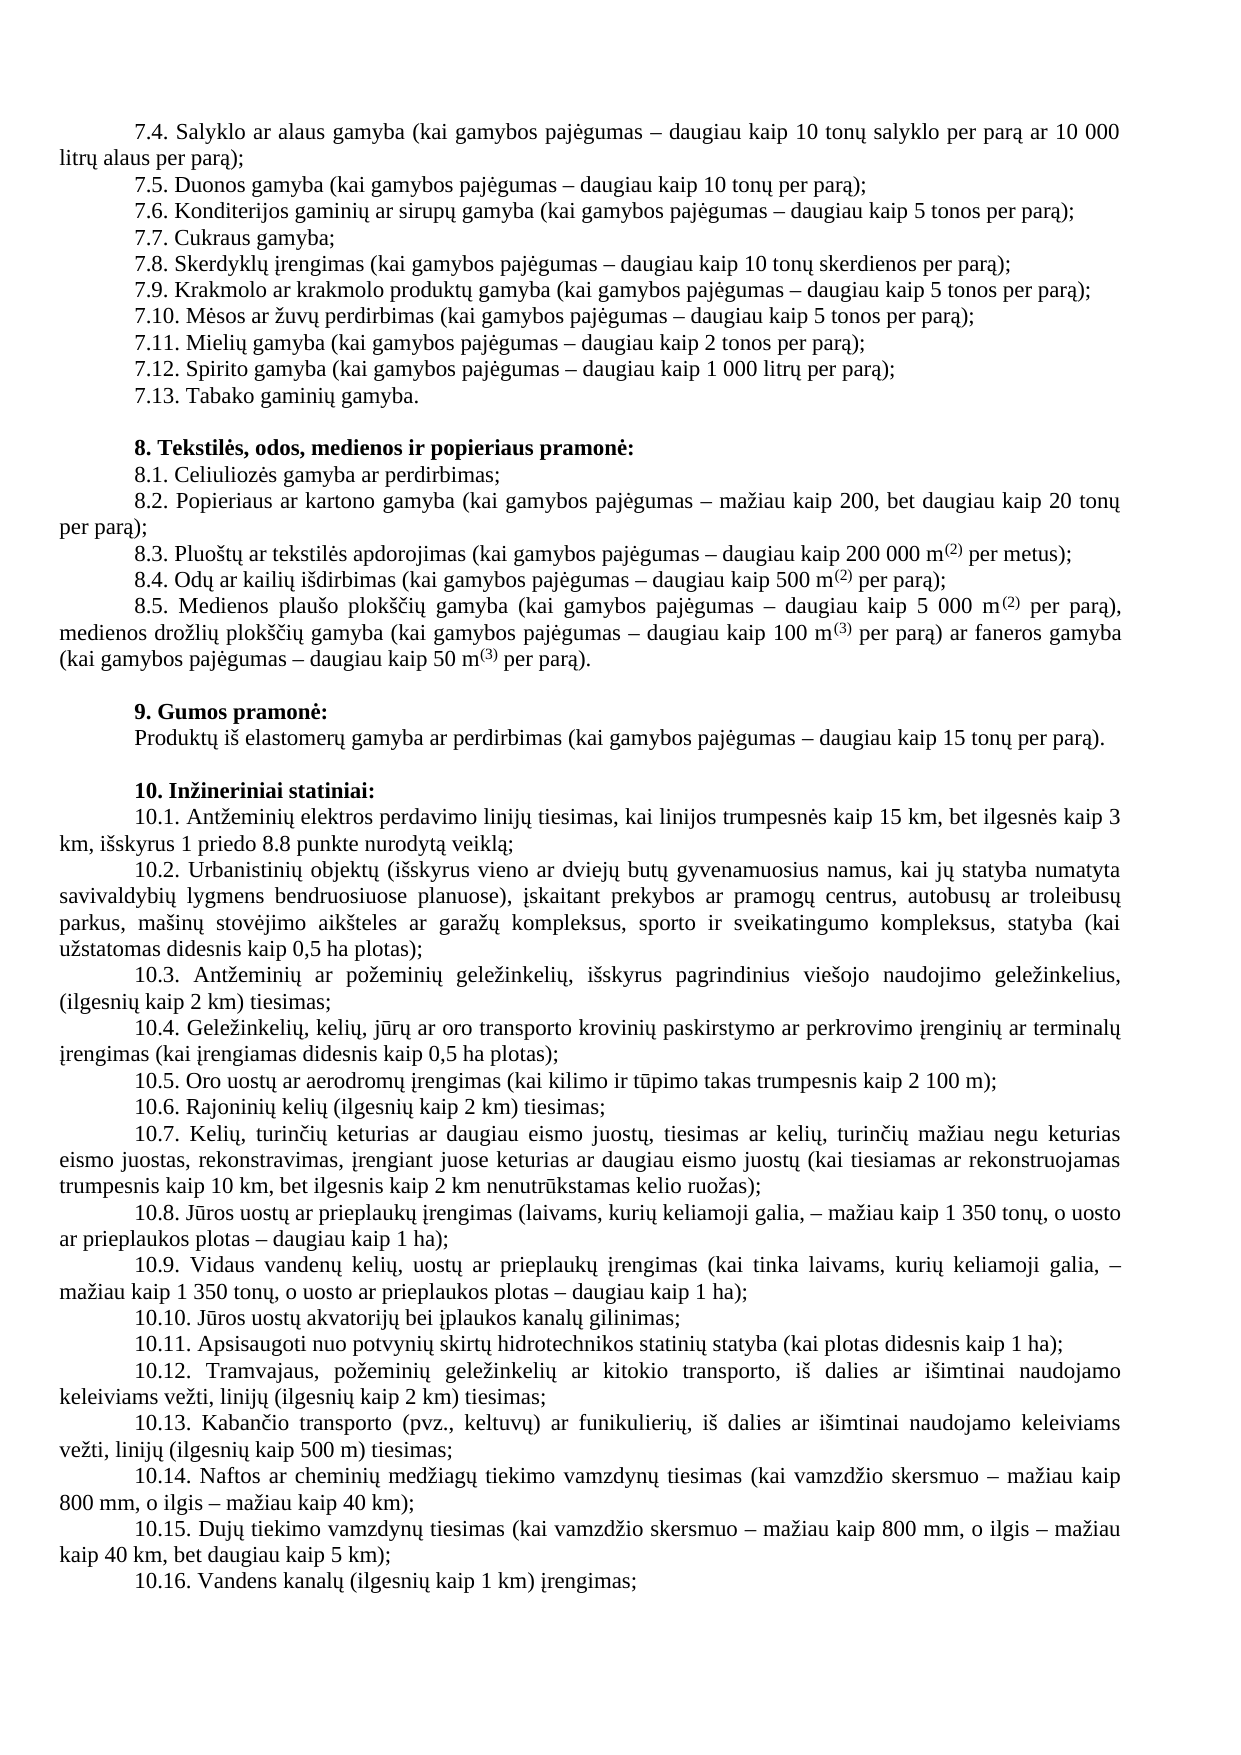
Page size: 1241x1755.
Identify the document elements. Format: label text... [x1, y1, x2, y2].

text 10.16. Vandens kanalų (ilgesnių kaip 1 km) įrengimas; [59, 1568, 1122, 1594]
text 10.3. Antžeminių ar požeminių geležinkelių, išskyrus pagrindinius viešojo naudojimo geležinkelius, (ilgesnių kaip 2 km) tiesimas; [59, 961, 1122, 1014]
text 7.9. Krakmolo ar krakmolo produktų gamyba (kai gamybos pajėgumas – daugiau kaip 5 tonos per parą); [59, 276, 1122, 303]
text 10.7. Kelių, turinčių keturias ar daugiau eismo juostų, tiesimas ar kelių, turinčių mažiau negu keturias eismo juostas, rekonstravimas, įrengiant juose keturias ar daugiau eismo juostų (kai tiesiamas ar rekonstruojamas trumpesnis kaip 10 km, bet ilgesnis kaip 2 km nenutrūkstamas kelio ruožas); [59, 1119, 1122, 1199]
text 7.12. Spirito gamyba (kai gamybos pajėgumas – daugiau kaip 1 000 litrų per parą); [59, 355, 1122, 382]
text 7.4. Salyklo ar alaus gamyba (kai gamybos pajėgumas – daugiau kaip 10 tonų salyklo per parą ar 10 000 litrų alaus per parą); [59, 118, 1122, 171]
text 7.8. Skerdyklų įrengimas (kai gamybos pajėgumas – daugiau kaip 10 tonų skerdienos per parą); [59, 250, 1122, 276]
text 10.13. Kabančio transporto (pvz., keltuvų) ar funikulierių, iš dalies ar išimtinai naudojamo keleiviams vežti, linijų (ilgesnių kaip 500 m) tiesimas; [59, 1409, 1122, 1462]
text 7.7. Cukraus gamyba; [59, 223, 1122, 250]
text 10.10. Jūros uostų akvatorijų bei įplaukos kanalų gilinimas; [59, 1304, 1122, 1330]
text 10.15. Dujų tiekimo vamzdynų tiesimas (kai vamzdžio skersmuo – mažiau kaip 800 mm, o ilgis – mažiau kaip 40 km, bet daugiau kaip 5 km); [59, 1515, 1122, 1568]
text 10.6. Rajoninių kelių (ilgesnių kaip 2 km) tiesimas; [59, 1093, 1122, 1119]
text 8. Tekstilės, odos, medienos ir popieriaus pramonė: [59, 434, 1122, 461]
text 7.10. Mėsos ar žuvų perdirbimas (kai gamybos pajėgumas – daugiau kaip 5 tonos per parą); [59, 303, 1122, 329]
text 10.14. Naftos ar cheminių medžiagų tiekimo vamzdynų tiesimas (kai vamzdžio skersmuo – mažiau kaip 800 mm, o ilgis – mažiau kaip 40 km); [59, 1462, 1122, 1515]
text 10.9. Vidaus vandenų kelių, uostų ar prieplaukų įrengimas (kai tinka laivams, kurių keliamoji galia, – mažiau kaip 1 350 tonų, o uosto ar prieplaukos plotas – daugiau kaip 1 ha); [59, 1251, 1122, 1304]
text 8.1. Celiuliozės gamyba ar perdirbimas; [59, 461, 1122, 487]
text 10. Inžineriniai statiniai: [59, 777, 1122, 803]
text 10.8. Jūros uostų ar prieplaukų įrengimas (laivams, kurių keliamoji galia, – mažiau kaip 1 350 tonų, o uosto ar prieplaukos plotas – daugiau kaip 1 ha); [59, 1199, 1122, 1251]
text 8.4. Odų ar kailių išdirbimas (kai gamybos pajėgumas – daugiau kaip 500 m(2) per parą); [59, 566, 1122, 592]
text 7.6. Konditerijos gaminių ar sirupų gamyba (kai gamybos pajėgumas – daugiau kaip 5 tonos per parą); [59, 197, 1122, 223]
text 10.2. Urbanistinių objektų (išskyrus vieno ar dviejų butų gyvenamuosius namus, kai jų statyba numatyta savivaldybių lygmens bendruosiuose planuose), įskaitant prekybos ar pramogų centrus, autobusų ar troleibusų parkus, mašinų stovėjimo aikšteles ar garažų kompleksus, sporto ir sveikatingumo kompleksus, statyba (kai užstatomas didesnis kaip 0,5 ha plotas); [59, 856, 1122, 961]
text 7.13. Tabako gaminių gamyba. [59, 382, 1122, 408]
text 8.3. Pluoštų ar tekstilės apdorojimas (kai gamybos pajėgumas – daugiau kaip 200 000 m(2) per metus); [59, 540, 1122, 566]
text 10.1. Antžeminių elektros perdavimo linijų tiesimas, kai linijos trumpesnės kaip 15 km, bet ilgesnės kaip 3 km, išskyrus 1 priedo 8.8 punkte nurodytą veiklą; [59, 803, 1122, 856]
text Produktų iš elastomerų gamyba ar perdirbimas (kai gamybos pajėgumas – daugiau kaip 15 tonų per parą). [59, 724, 1122, 751]
text 10.11. Apsisaugoti nuo potvynių skirtų hidrotechnikos statinių statyba (kai plotas didesnis kaip 1 ha); [59, 1330, 1122, 1357]
text 7.5. Duonos gamyba (kai gamybos pajėgumas – daugiau kaip 10 tonų per parą); [59, 171, 1122, 197]
text 8.2. Popieriaus ar kartono gamyba (kai gamybos pajėgumas – mažiau kaip 200, bet daugiau kaip 20 tonų per parą); [59, 487, 1122, 540]
text 10.4. Geležinkelių, kelių, jūrų ar oro transporto krovinių paskirstymo ar perkrovimo įrenginių ar terminalų įrengimas (kai įrengiamas didesnis kaip 0,5 ha plotas); [59, 1014, 1122, 1067]
text 10.5. Oro uostų ar aerodromų įrengimas (kai kilimo ir tūpimo takas trumpesnis kaip 2 100 m); [59, 1067, 1122, 1093]
text 7.11. Mielių gamyba (kai gamybos pajėgumas – daugiau kaip 2 tonos per parą); [59, 329, 1122, 355]
text 8.5. Medienos plaušo plokščių gamyba (kai gamybos pajėgumas – daugiau kaip 5 000 m(2) per parą), medienos drožlių plokščių gamyba (kai gamybos pajėgumas – daugiau kaip 100 m(3) per parą) ar faneros gamyba (kai gamybos pajėgumas – daugiau kaip 50 m(3) per parą). [59, 592, 1122, 672]
text 9. Gumos pramonė: [59, 698, 1122, 724]
text 10.12. Tramvajaus, požeminių geležinkelių ar kitokio transporto, iš dalies ar išimtinai naudojamo keleiviams vežti, linijų (ilgesnių kaip 2 km) tiesimas; [59, 1357, 1122, 1409]
